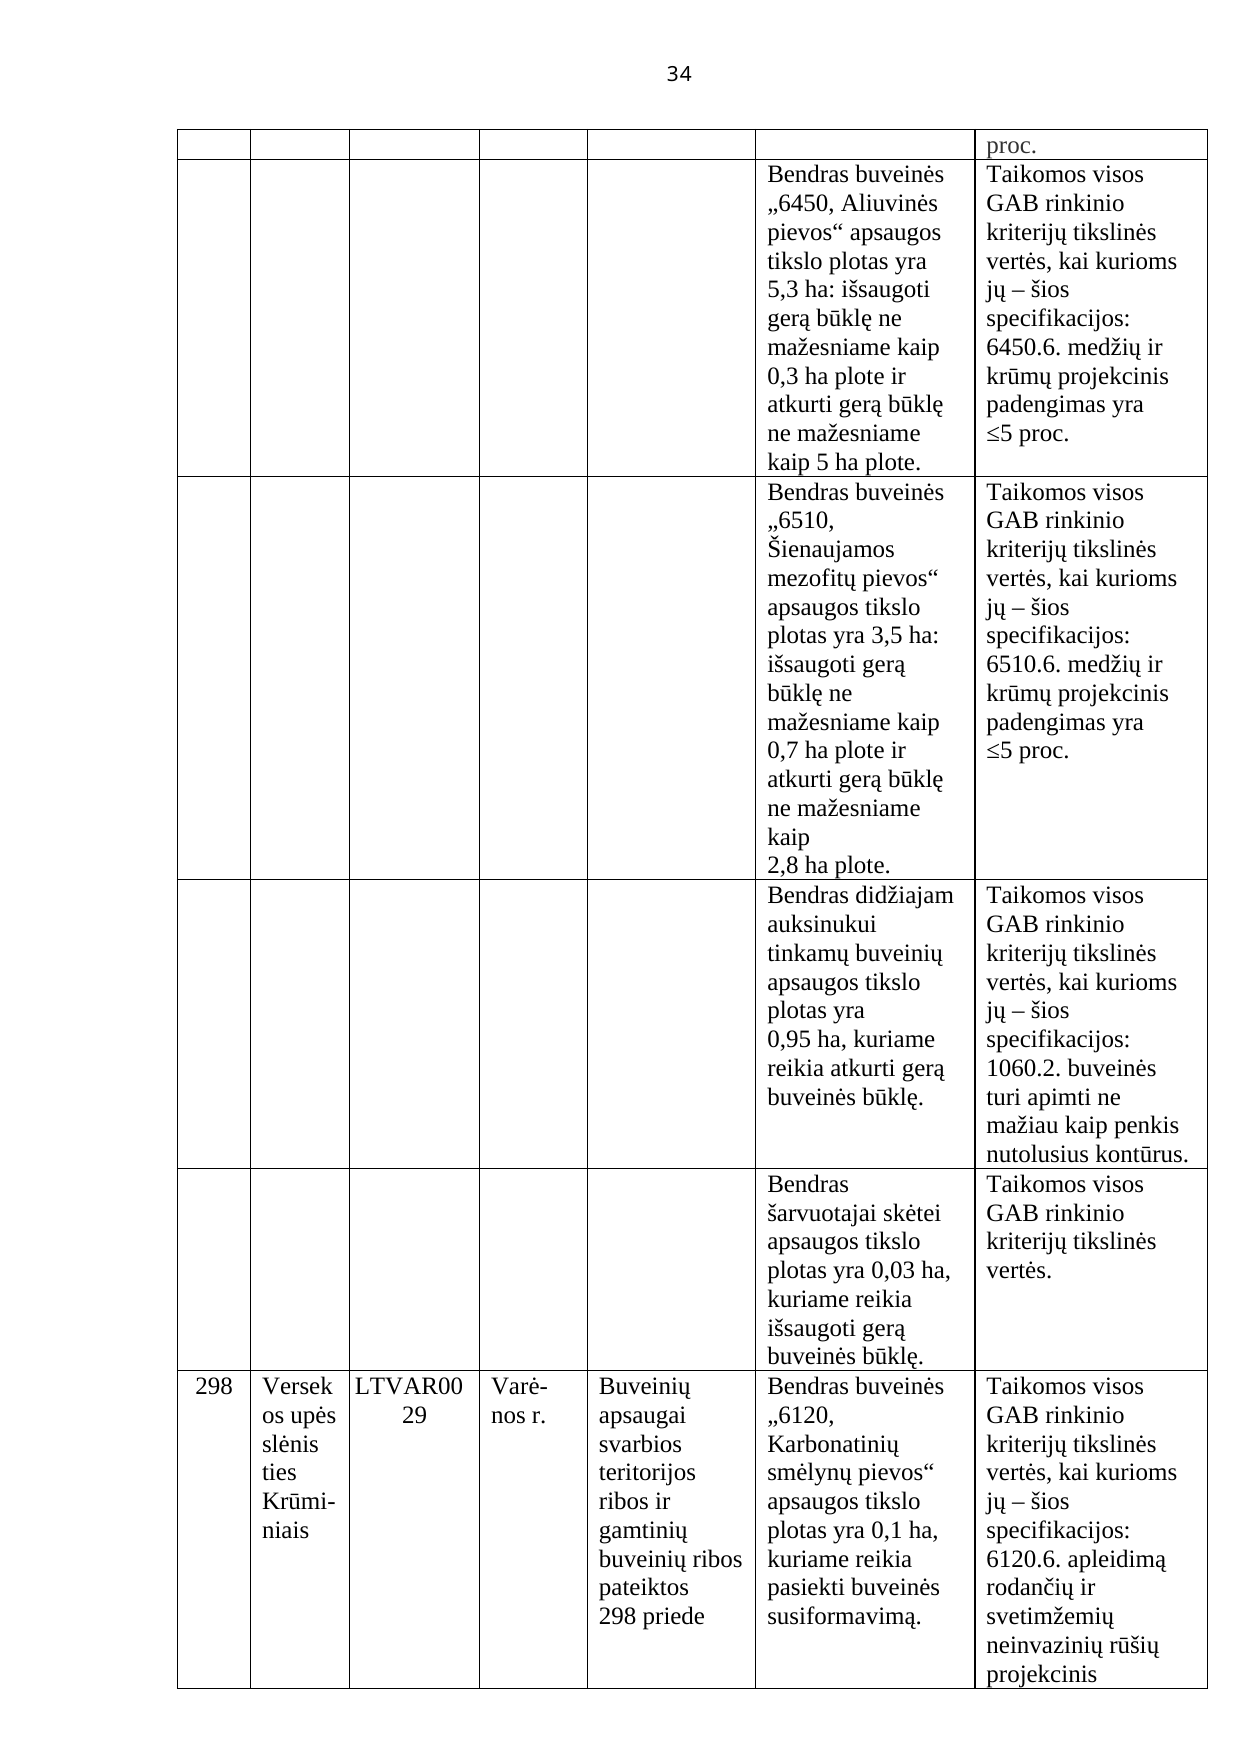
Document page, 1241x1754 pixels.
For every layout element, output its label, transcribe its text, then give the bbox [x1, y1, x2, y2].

table_cell Bendras šarvuotajai skėtei apsaugos tikslo plotas yra 0,03 ha, kuriame reikia išsaugoti gerą buveinės būklę. [756, 1169, 974, 1370]
table_cell [251, 160, 349, 476]
table_cell Taikomos visos GAB rinkinio kriterijų tikslinės vertės, kai kurioms jų – šios specifikacijos: 1060.2. buveinės turi apimti ne mažiau kaip penkis nutolusius kontūrus. [976, 880, 1207, 1168]
table_cell [480, 880, 587, 1168]
table_cell Bendras buveinės „6510, Šienaujamos mezofitų pievos“ apsaugos tikslo plotas yra 3,5 ha: išsaugoti gerą būklę ne mažesniame kaip 0,7 ha plote ir atkurti gerą būklę ne mažesniame kaip 2,8 ha plote. [756, 477, 974, 879]
table_cell Bendras didžiajam auksinukui tinkamų buveinių apsaugos tikslo plotas yra 0,95 ha, kuriame reikia atkurti gerą buveinės būklę. [756, 880, 974, 1168]
table_cell [588, 477, 755, 879]
table_cell [178, 160, 250, 476]
table_cell [350, 160, 479, 476]
table_cell LTVAR0029 [350, 1371, 479, 1687]
table_cell [251, 477, 349, 879]
table_cell [588, 1169, 755, 1370]
table_cell Taikomos visos GAB rinkinio kriterijų tikslinės vertės, kai kurioms jų – šios specifikacijos: 6120.6. apleidimą rodančių ir svetimžemių neinvazinių rūšių projekcinis [976, 1371, 1207, 1687]
table_cell Varė- nos r. [480, 1371, 587, 1687]
table_cell [588, 880, 755, 1168]
table_cell [178, 130, 250, 158]
table_cell [480, 1169, 587, 1370]
table_cell Buveinių apsaugai svarbios teritorijos ribos ir gamtinių buveinių ribos pateiktos 298 priede [588, 1371, 755, 1687]
table_cell Versekos upės slėnis ties Krūmi-niais [251, 1371, 349, 1687]
table_cell [756, 130, 974, 158]
table_cell [588, 130, 755, 158]
table_cell Bendras buveinės „6450, Aliuvinės pievos“ apsaugos tikslo plotas yra 5,3 ha: išsaugoti gerą būklę ne mažesniame kaip 0,3 ha plote ir atkurti gerą būklę ne mažesniame kaip 5 ha plote. [756, 160, 974, 476]
table_cell proc. [976, 130, 1207, 158]
table_cell [350, 880, 479, 1168]
table_cell Taikomos visos GAB rinkinio kriterijų tikslinės vertės, kai kurioms jų – šios specifikacijos: 6510.6. medžių ir krūmų projekcinis padengimas yra ≤5 proc. [976, 477, 1207, 879]
table_cell Bendras buveinės „6120, Karbonatinių smėlynų pievos“ apsaugos tikslo plotas yra 0,1 ha, kuriame reikia pasiekti buveinės susiformavimą. [756, 1371, 974, 1687]
table_cell [251, 130, 349, 158]
table_cell [178, 477, 250, 879]
table_cell [480, 130, 587, 158]
table_cell [588, 160, 755, 476]
table_cell [178, 1169, 250, 1370]
table_cell Taikomos visos GAB rinkinio kriterijų tikslinės vertės. [976, 1169, 1207, 1370]
table_cell [480, 477, 587, 879]
table_cell [350, 1169, 479, 1370]
table_cell [350, 477, 479, 879]
table_cell [251, 880, 349, 1168]
table_cell [251, 1169, 349, 1370]
table_cell [480, 160, 587, 476]
table_cell [350, 130, 479, 158]
table_cell 298 [178, 1371, 250, 1687]
table_cell [178, 880, 250, 1168]
table_cell Taikomos visos GAB rinkinio kriterijų tikslinės vertės, kai kurioms jų – šios specifikacijos: 6450.6. medžių ir krūmų projekcinis padengimas yra ≤5 proc. [976, 160, 1207, 476]
